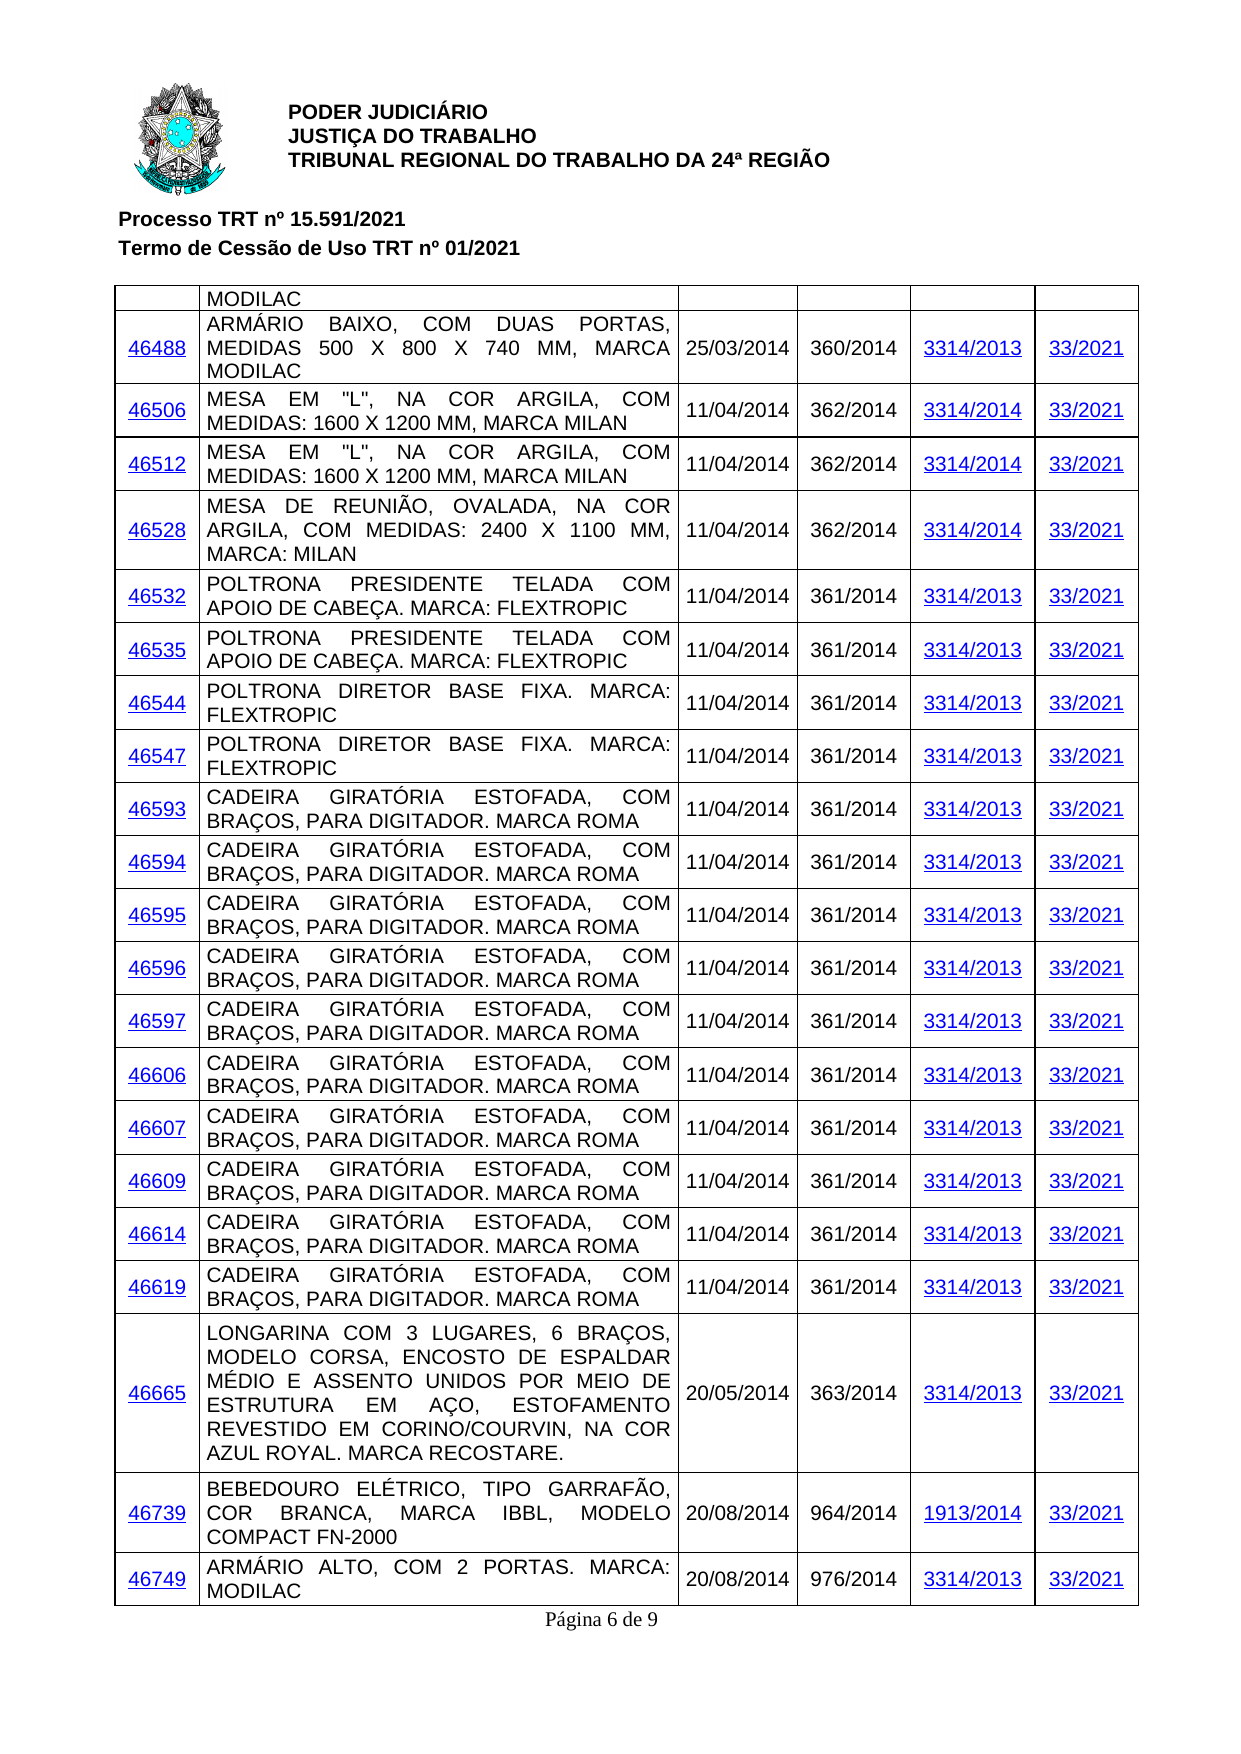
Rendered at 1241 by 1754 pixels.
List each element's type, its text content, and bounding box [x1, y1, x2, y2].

table_cell ARMÁRIO BAIXO, COM DUAS PORTAS, MEDIDAS 500 X 800 X 740 MM, MARCA MODILAC [200, 311, 678, 383]
table_cell 363/2014 [798, 1314, 910, 1472]
table_cell 362/2014 [798, 384, 910, 436]
table_cell 20/08/2014 [679, 1553, 797, 1605]
table_cell MODILAC [200, 286, 678, 310]
table_cell 3314/2013 [911, 995, 1034, 1047]
table_cell [911, 286, 1034, 310]
table_cell 361/2014 [798, 1101, 910, 1153]
table_cell 33/2021 [1036, 942, 1138, 994]
table_cell 33/2021 [1036, 491, 1138, 569]
table_cell 11/04/2014 [679, 942, 797, 994]
table_cell 11/04/2014 [679, 1261, 797, 1313]
table_cell 46606 [116, 1048, 199, 1100]
table_cell 360/2014 [798, 311, 910, 383]
table_cell [116, 286, 199, 310]
table_cell 11/04/2014 [679, 1208, 797, 1260]
table_cell 33/2021 [1036, 836, 1138, 888]
table_cell 361/2014 [798, 783, 910, 835]
table_cell 3314/2013 [911, 942, 1034, 994]
table_cell 3314/2013 [911, 730, 1034, 782]
table_cell CADEIRA GIRATÓRIA ESTOFADA, COM BRAÇOS, PARA DIGITADOR. MARCA ROMA [200, 1155, 678, 1207]
table_cell 46544 [116, 676, 199, 728]
table_cell 11/04/2014 [679, 438, 797, 489]
table_cell 33/2021 [1036, 570, 1138, 622]
table_cell 11/04/2014 [679, 783, 797, 835]
table_cell 33/2021 [1036, 783, 1138, 835]
table_cell 33/2021 [1036, 1553, 1138, 1605]
table_cell 33/2021 [1036, 995, 1138, 1047]
table_cell 3314/2014 [911, 384, 1034, 436]
table_cell 33/2021 [1036, 1261, 1138, 1313]
table_cell 46665 [116, 1314, 199, 1472]
table_cell 11/04/2014 [679, 1048, 797, 1100]
table_cell 3314/2013 [911, 1208, 1034, 1260]
table_cell BEBEDOURO ELÉTRICO, TIPO GARRAFÃO, COR BRANCA, MARCA IBBL, MODELO COMPACT FN-2000 [200, 1473, 678, 1552]
table_cell 46596 [116, 942, 199, 994]
table_cell 33/2021 [1036, 1473, 1138, 1552]
table_cell 46528 [116, 491, 199, 569]
table_cell 361/2014 [798, 676, 910, 728]
table_cell 11/04/2014 [679, 730, 797, 782]
table_cell 33/2021 [1036, 889, 1138, 941]
table_cell 46614 [116, 1208, 199, 1260]
table_cell CADEIRA GIRATÓRIA ESTOFADA, COM BRAÇOS, PARA DIGITADOR. MARCA ROMA [200, 942, 678, 994]
table_cell 46488 [116, 311, 199, 383]
table_cell 25/03/2014 [679, 311, 797, 383]
table_cell 33/2021 [1036, 384, 1138, 436]
table_cell 3314/2013 [911, 1261, 1034, 1313]
table_cell 46595 [116, 889, 199, 941]
table_cell 46593 [116, 783, 199, 835]
table_cell 361/2014 [798, 942, 910, 994]
table_cell 33/2021 [1036, 1101, 1138, 1153]
table_cell [798, 286, 910, 310]
table_cell 3314/2013 [911, 1553, 1034, 1605]
table_cell CADEIRA GIRATÓRIA ESTOFADA, COM BRAÇOS, PARA DIGITADOR. MARCA ROMA [200, 995, 678, 1047]
table_cell [1036, 286, 1138, 310]
table_cell 361/2014 [798, 730, 910, 782]
table_cell CADEIRA GIRATÓRIA ESTOFADA, COM BRAÇOS, PARA DIGITADOR. MARCA ROMA [200, 889, 678, 941]
picture [133, 82, 227, 196]
table_cell 20/08/2014 [679, 1473, 797, 1552]
table_cell 361/2014 [798, 623, 910, 675]
table_cell MESA EM "L", NA COR ARGILA, COM MEDIDAS: 1600 X 1200 MM, MARCA MILAN [200, 438, 678, 489]
table_cell POLTRONA DIRETOR BASE FIXA. MARCA: FLEXTROPIC [200, 676, 678, 728]
table_cell 46749 [116, 1553, 199, 1605]
table_cell 3314/2013 [911, 836, 1034, 888]
table_cell 33/2021 [1036, 1314, 1138, 1472]
table_cell 46512 [116, 438, 199, 489]
table_cell 46619 [116, 1261, 199, 1313]
table_cell 1913/2014 [911, 1473, 1034, 1552]
table_cell 3314/2014 [911, 491, 1034, 569]
table_cell 46739 [116, 1473, 199, 1552]
table_cell LONGARINA COM 3 LUGARES, 6 BRAÇOS, MODELO CORSA, ENCOSTO DE ESPALDAR MÉDIO E ASSENTO UNIDOS POR MEIO DE ESTRUTURA EM AÇO, ESTOFAMENTO REVESTIDO EM CORINO/COURVIN, NA COR AZUL ROYAL. MARCA RECOSTARE. [200, 1314, 678, 1472]
table_cell 33/2021 [1036, 730, 1138, 782]
table_cell 3314/2013 [911, 1101, 1034, 1153]
table_cell 361/2014 [798, 1208, 910, 1260]
table_cell 3314/2014 [911, 438, 1034, 489]
table_cell 11/04/2014 [679, 1155, 797, 1207]
table_cell 46594 [116, 836, 199, 888]
table_cell ARMÁRIO ALTO, COM 2 PORTAS. MARCA: MODILAC [200, 1553, 678, 1605]
table_cell 3314/2013 [911, 623, 1034, 675]
table_cell POLTRONA DIRETOR BASE FIXA. MARCA: FLEXTROPIC [200, 730, 678, 782]
table_cell 11/04/2014 [679, 836, 797, 888]
table_cell 964/2014 [798, 1473, 910, 1552]
table_cell 361/2014 [798, 995, 910, 1047]
table_cell CADEIRA GIRATÓRIA ESTOFADA, COM BRAÇOS, PARA DIGITADOR. MARCA ROMA [200, 1048, 678, 1100]
table_cell 361/2014 [798, 1048, 910, 1100]
table_cell CADEIRA GIRATÓRIA ESTOFADA, COM BRAÇOS, PARA DIGITADOR. MARCA ROMA [200, 1208, 678, 1260]
table_cell 11/04/2014 [679, 889, 797, 941]
table_cell 361/2014 [798, 836, 910, 888]
table_cell 33/2021 [1036, 1048, 1138, 1100]
table_cell 11/04/2014 [679, 1101, 797, 1153]
table_cell 11/04/2014 [679, 384, 797, 436]
table_cell 33/2021 [1036, 1208, 1138, 1260]
table_cell 46609 [116, 1155, 199, 1207]
table_cell 3314/2013 [911, 676, 1034, 728]
table_cell 33/2021 [1036, 438, 1138, 489]
table_cell 46547 [116, 730, 199, 782]
table_cell 361/2014 [798, 1155, 910, 1207]
table_cell 46597 [116, 995, 199, 1047]
table_cell 361/2014 [798, 1261, 910, 1313]
table_cell MESA DE REUNIÃO, OVALADA, NA COR ARGILA, COM MEDIDAS: 2400 X 1100 MM, MARCA: MILAN [200, 491, 678, 569]
table_cell CADEIRA GIRATÓRIA ESTOFADA, COM BRAÇOS, PARA DIGITADOR. MARCA ROMA [200, 783, 678, 835]
table_cell 11/04/2014 [679, 676, 797, 728]
table_cell 3314/2013 [911, 311, 1034, 383]
table_cell 33/2021 [1036, 676, 1138, 728]
table_cell 361/2014 [798, 570, 910, 622]
table_cell 3314/2013 [911, 1155, 1034, 1207]
table_cell 11/04/2014 [679, 491, 797, 569]
table_cell 33/2021 [1036, 623, 1138, 675]
table_cell CADEIRA GIRATÓRIA ESTOFADA, COM BRAÇOS, PARA DIGITADOR. MARCA ROMA [200, 1261, 678, 1313]
table_cell 3314/2013 [911, 783, 1034, 835]
table_cell [679, 286, 797, 310]
table_cell POLTRONA PRESIDENTE TELADA COM APOIO DE CABEÇA. MARCA: FLEXTROPIC [200, 570, 678, 622]
table_cell 20/05/2014 [679, 1314, 797, 1472]
table_cell 11/04/2014 [679, 570, 797, 622]
table_cell 976/2014 [798, 1553, 910, 1605]
table_cell 362/2014 [798, 491, 910, 569]
table_cell 11/04/2014 [679, 995, 797, 1047]
table_cell 33/2021 [1036, 311, 1138, 383]
table_cell 3314/2013 [911, 1048, 1034, 1100]
table_cell 11/04/2014 [679, 623, 797, 675]
table_cell 3314/2013 [911, 1314, 1034, 1472]
table_cell 46532 [116, 570, 199, 622]
table_cell 3314/2013 [911, 889, 1034, 941]
table_cell 46607 [116, 1101, 199, 1153]
table_cell MESA EM "L", NA COR ARGILA, COM MEDIDAS: 1600 X 1200 MM, MARCA MILAN [200, 384, 678, 436]
table_cell 46506 [116, 384, 199, 436]
table_cell 33/2021 [1036, 1155, 1138, 1207]
table_cell 361/2014 [798, 889, 910, 941]
table_cell POLTRONA PRESIDENTE TELADA COM APOIO DE CABEÇA. MARCA: FLEXTROPIC [200, 623, 678, 675]
table_cell CADEIRA GIRATÓRIA ESTOFADA, COM BRAÇOS, PARA DIGITADOR. MARCA ROMA [200, 1101, 678, 1153]
table_cell 3314/2013 [911, 570, 1034, 622]
table_cell CADEIRA GIRATÓRIA ESTOFADA, COM BRAÇOS, PARA DIGITADOR. MARCA ROMA [200, 836, 678, 888]
table_cell 362/2014 [798, 438, 910, 489]
table_cell 46535 [116, 623, 199, 675]
